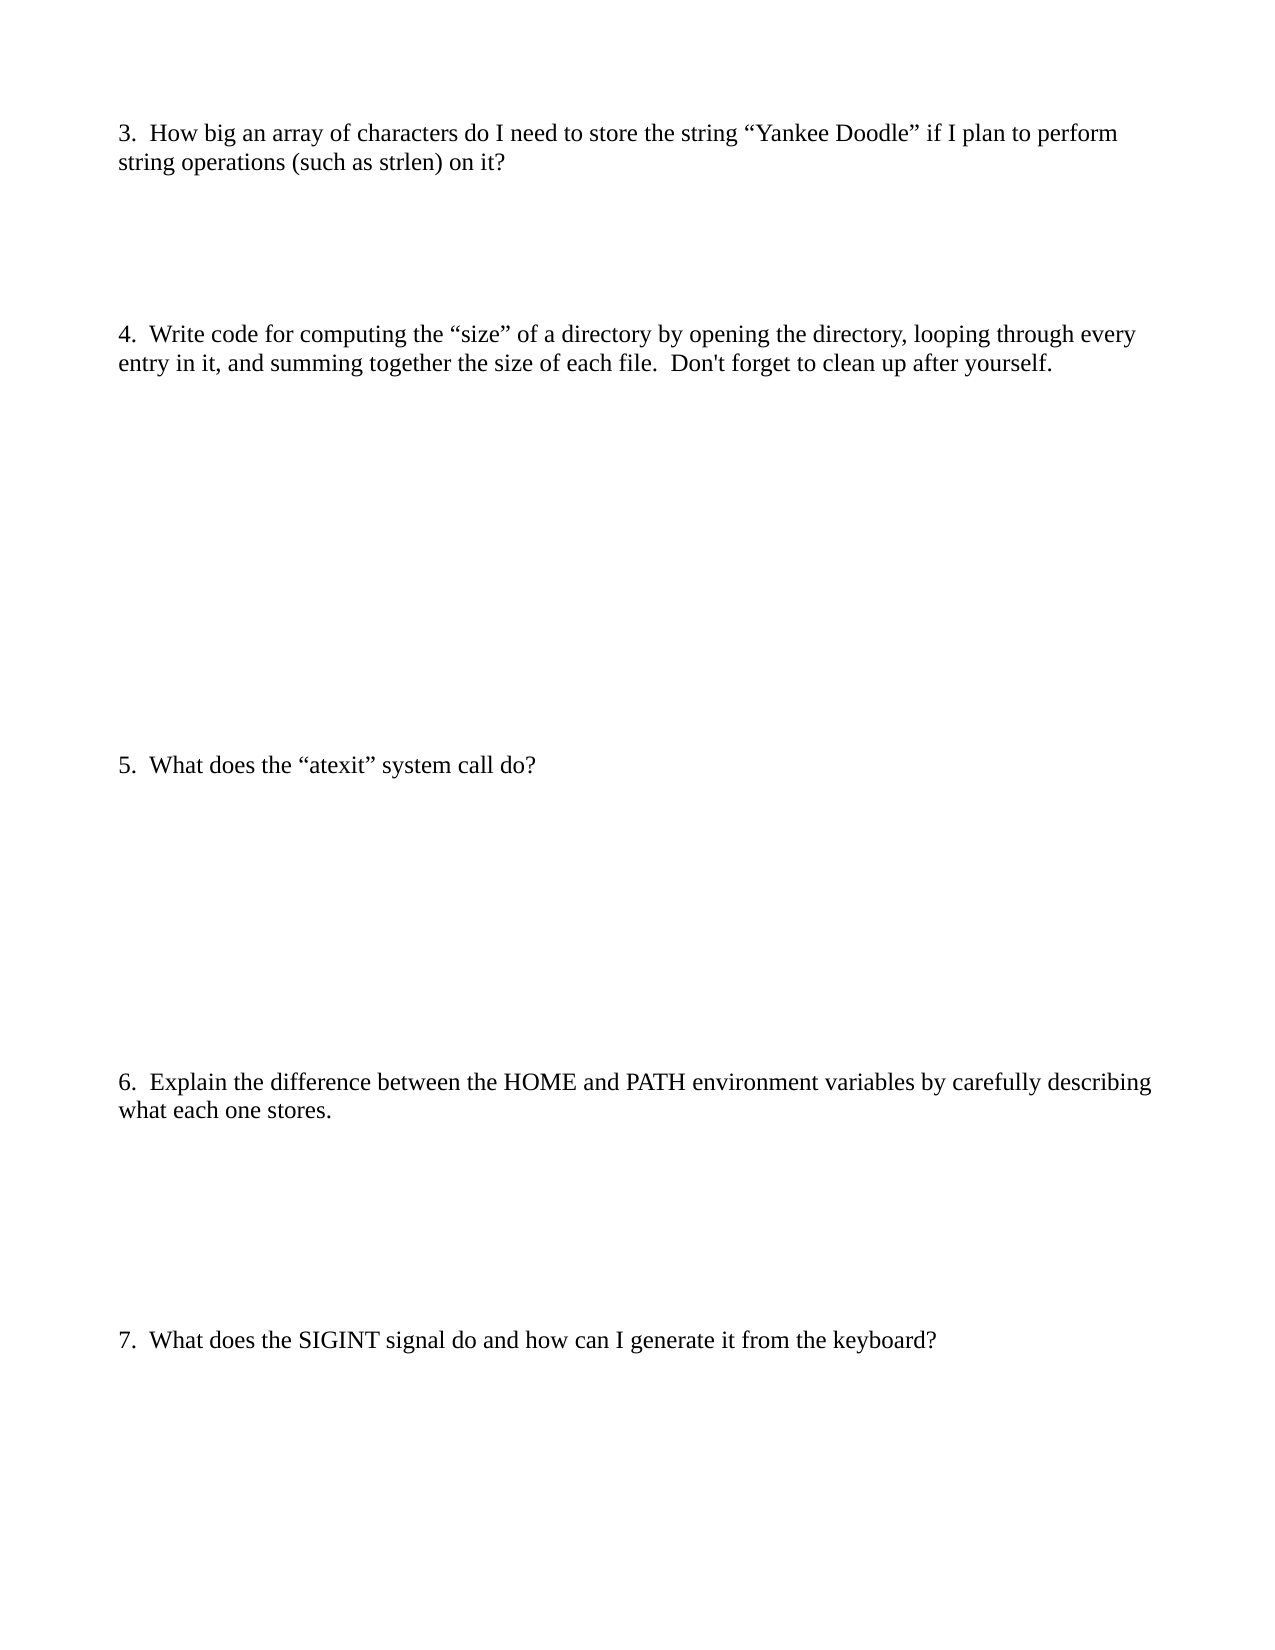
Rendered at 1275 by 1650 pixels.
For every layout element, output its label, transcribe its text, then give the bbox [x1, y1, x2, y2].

text 4. Write code for computing the “size” of a directory by opening the directory, looping through every entry in it, and summing together the size of each file. Don't forget to clean up after yourself. [118, 319, 1157, 377]
text 3. How big an array of characters do I need to store the string “Yankee Doodle” if I plan to perform string operations (such as strlen) on it? [118, 118, 1157, 176]
text 7. What does the SIGINT signal do and how can I generate it from the keyboard? [118, 1326, 1157, 1354]
text 5. What does the “atexit” system call do? [118, 751, 1157, 779]
text 6. Explain the difference between the HOME and PATH environment variables by carefully describing what each one stores. [118, 1067, 1157, 1124]
